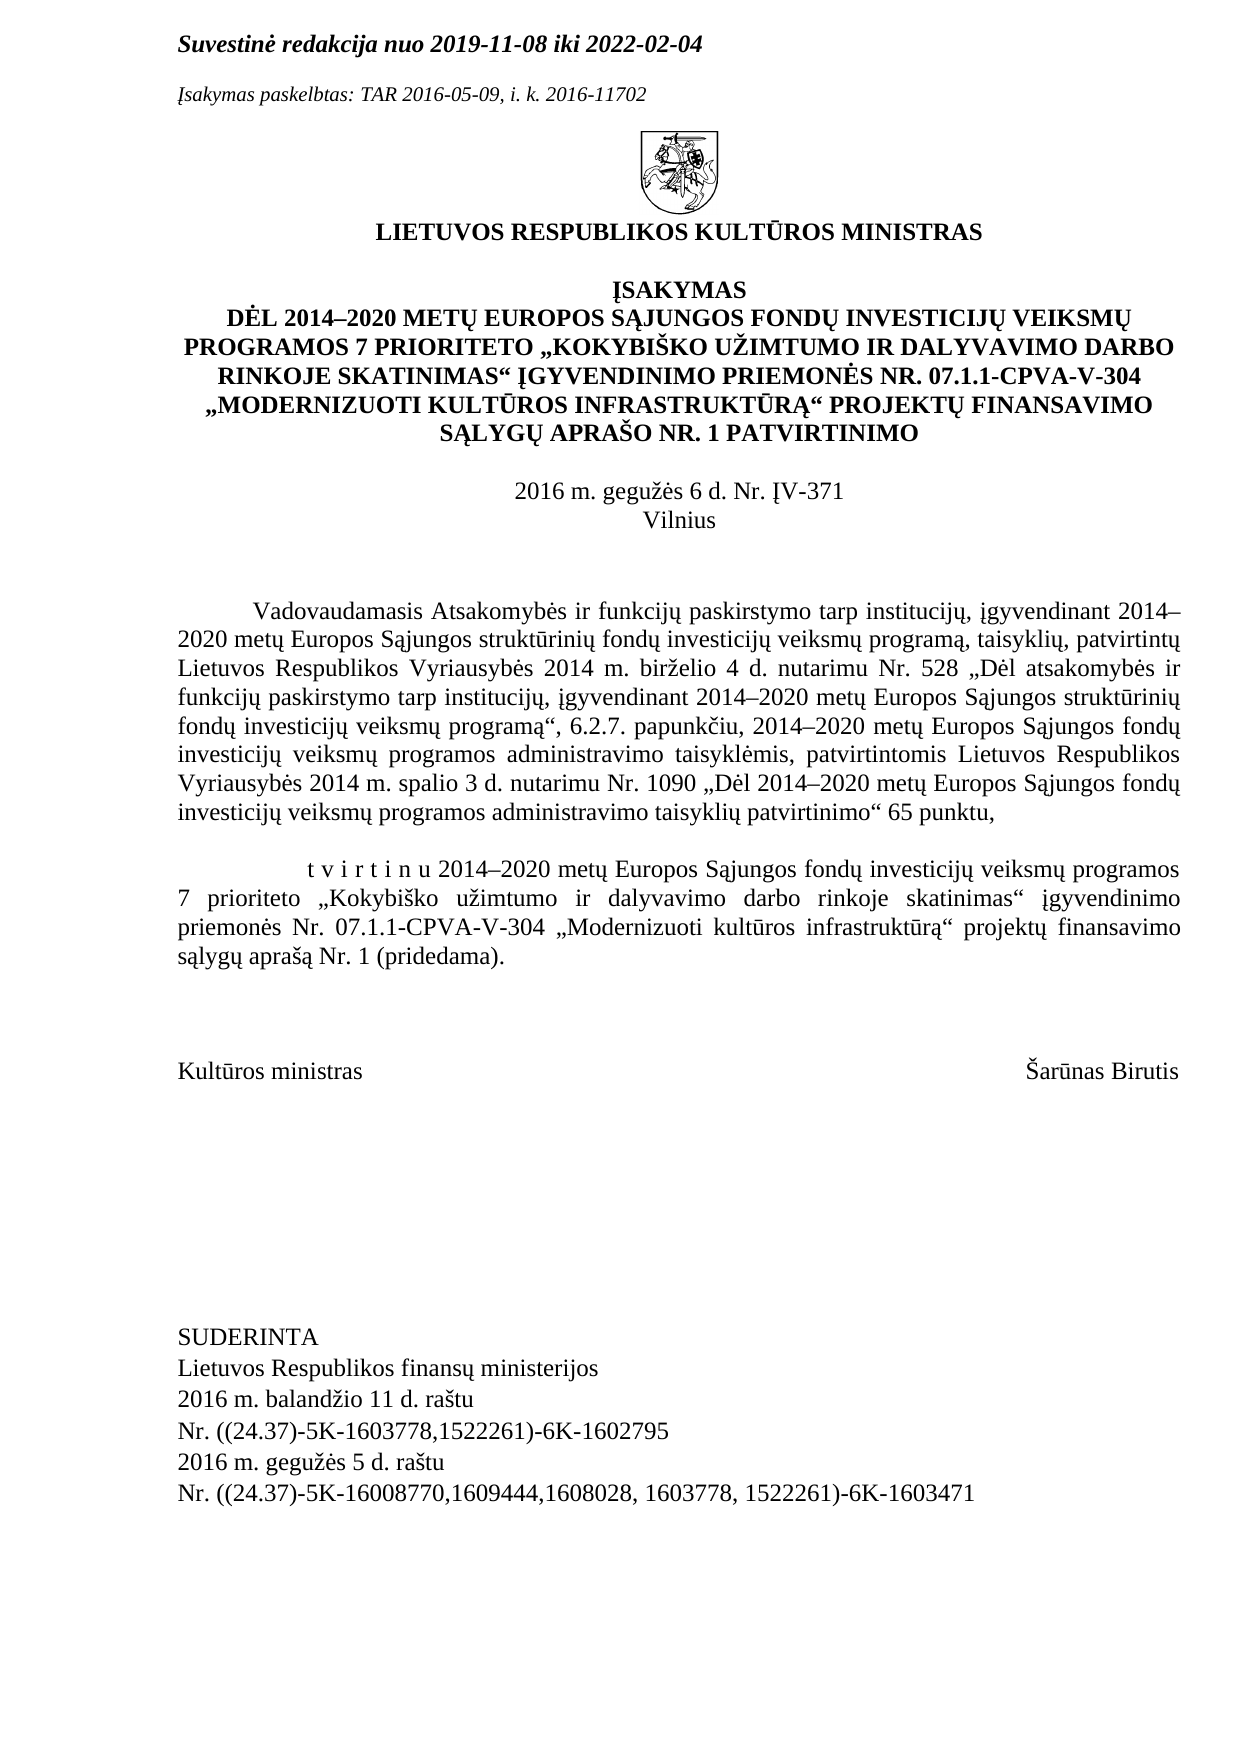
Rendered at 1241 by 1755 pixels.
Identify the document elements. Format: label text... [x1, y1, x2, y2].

text Vadovaudamasis Atsakomybės ir funkcijų paskirstymo tarp institucijų, įgyvendinant 2014–2020 metų Europos Sąjungos struktūrinių fondų investicijų veiksmų programą, taisyklių, patvirtintų Lietuvos Respublikos Vyriausybės 2014 m. birželio 4 d. nutarimu Nr. 528 „Dėl atsakomybės ir funkcijų paskirstymo tarp institucijų, įgyvendinant 2014–2020 metų Europos Sąjungos struktūrinių fondų investicijų veiksmų programą“, 6.2.7. papunkčiu, 2014–2020 metų Europos Sąjungos fondų investicijų veiksmų programos administravimo taisyklėmis, patvirtintomis Lietuvos Respublikos Vyriausybės 2014 m. spalio 3 d. nutarimu Nr. 1090 „Dėl 2014–2020 metų Europos Sąjungos fondų investicijų veiksmų programos administravimo taisyklių patvirtinimo“ 65 punktu, [177, 596, 1181, 826]
text Kultūros ministras Šarūnas Birutis [177, 1056, 1181, 1084]
text Įsakymas paskelbtas: TAR 2016-05-09, i. k. 2016-11702 [177, 82, 1181, 106]
text Nr. ((24.37)-5K-1603778,1522261)-6K-1602795 [177, 1416, 1181, 1444]
text LIETUVOS RESPUBLIKOS KULTŪROS MINISTRAS [177, 217, 1181, 246]
text DĖL 2014–2020 METŲ EUROPOS SĄJUNGOS FONDŲ INVESTICIJŲ VEIKSMŲ PROGRAMOS 7 PRIORITETO „KOKYBIŠKO UŽIMTUMO IR DALYVAVIMO DARBO RINKOJE SKATINIMAS“ ĮGYVENDINIMO PRIEMONĖS NR. 07.1.1-CPVA-V-304 „MODERNIZUOTI KULTŪROS INFRASTRUKTŪRĄ“ PROJEKTŲ FINANSAVIMO SĄLYGŲ APRAŠO NR. 1 PATVIRTINIMO [177, 303, 1181, 447]
text Suvestinė redakcija nuo 2019-11-08 iki 2022-02-04 [177, 29, 1181, 58]
text Vilnius [177, 505, 1181, 533]
subtitle 2016 m. gegužės 6 d. Nr. ĮV-371 [177, 476, 1181, 505]
text 2016 m. gegužės 5 d. raštu [177, 1447, 1181, 1476]
text t v i r t i n u 2014–2020 metų Europos Sąjungos fondų investicijų veiksmų programos 7 prioriteto „Kokybiško užimtumo ir dalyvavimo darbo rinkoje skatinimas“ įgyvendinimo priemonės Nr. 07.1.1-CPVA-V-304 „Modernizuoti kultūros infrastruktūrą“ projektų finansavimo sąlygų aprašą Nr. 1 (pridedama). [177, 854, 1181, 969]
text Nr. ((24.37)-5K-16008770,1609444,1608028, 1603778, 1522261)-6K-1603471 [177, 1478, 1181, 1507]
text 2016 m. balandžio 11 d. raštu [177, 1384, 1181, 1413]
text ĮSAKYMAS [177, 275, 1181, 303]
text Lietuvos Respublikos finansų ministerijos [177, 1353, 1181, 1382]
text SUDERINTA [177, 1322, 1181, 1351]
